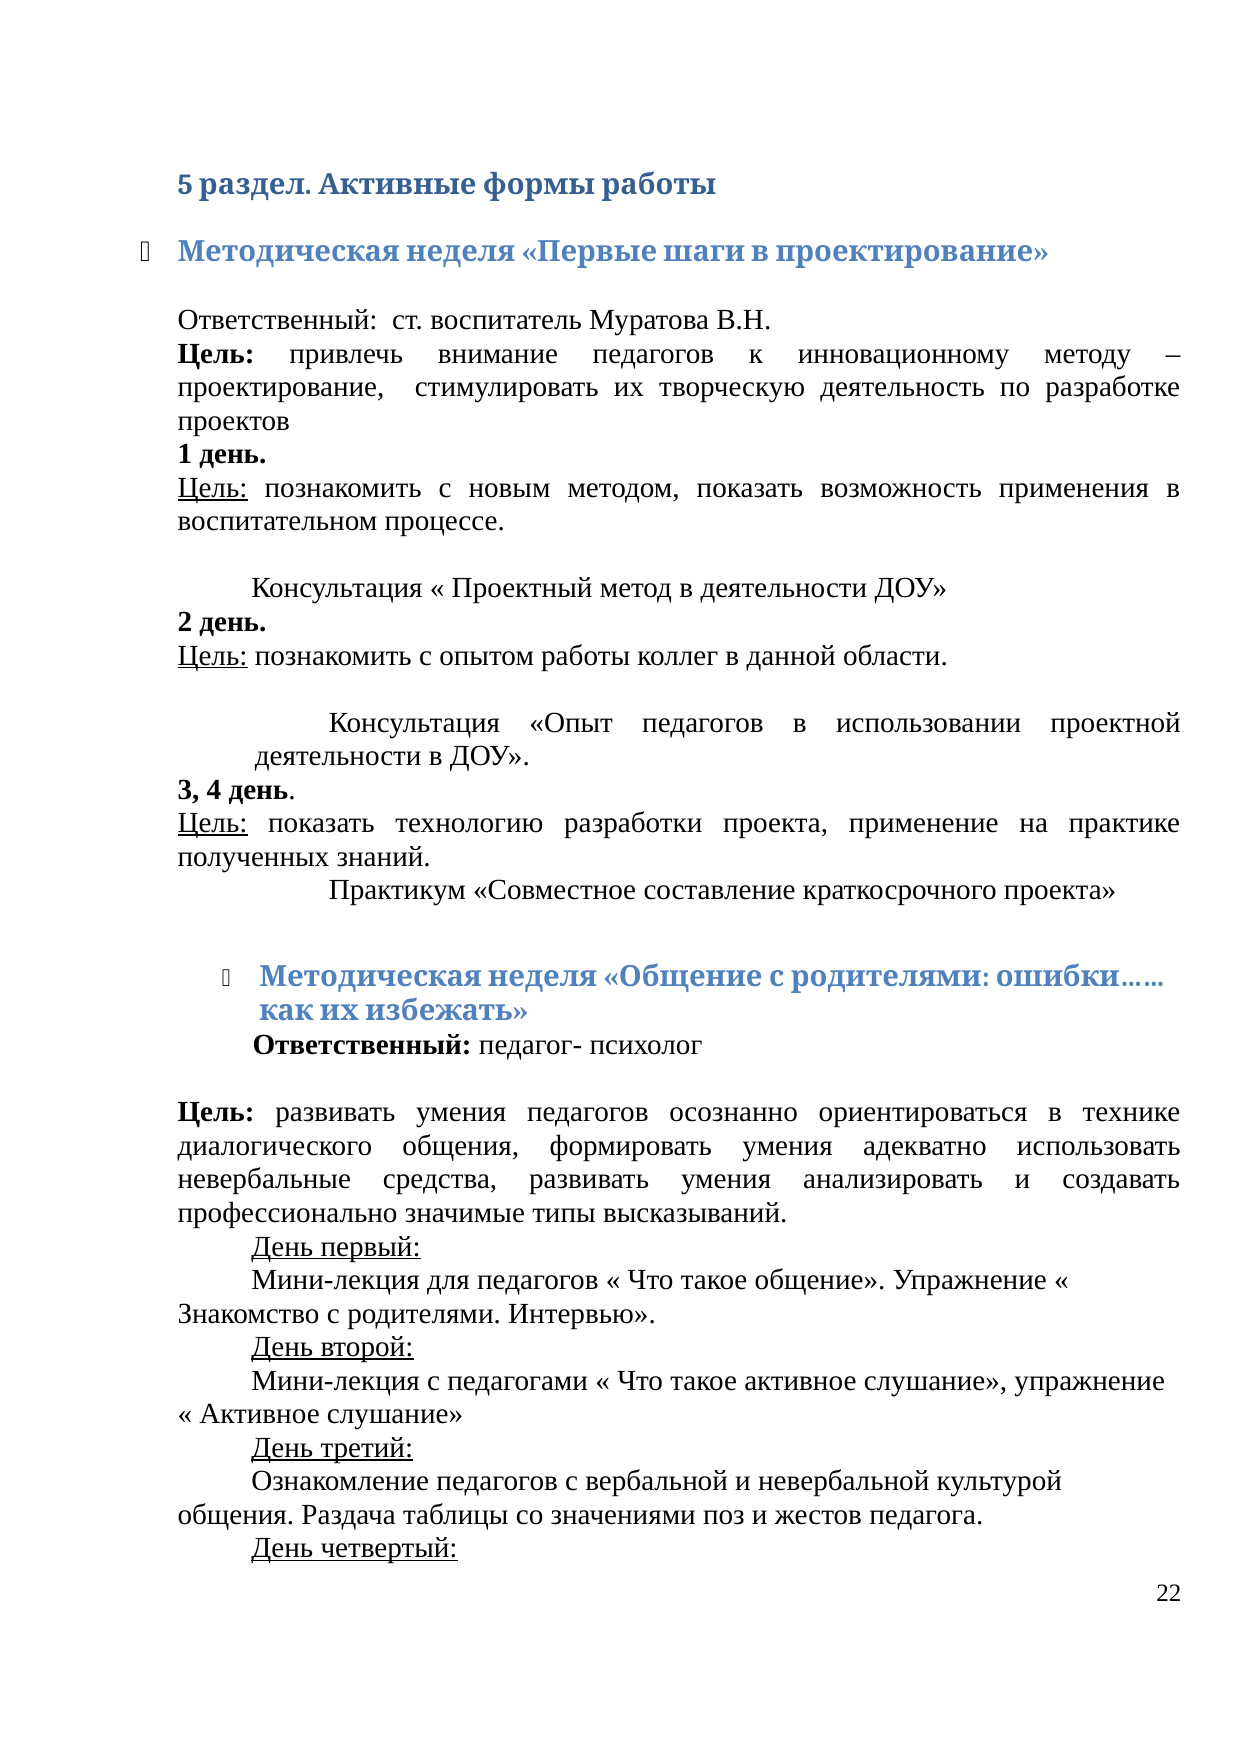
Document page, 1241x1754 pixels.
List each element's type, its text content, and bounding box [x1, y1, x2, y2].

subtitle Методическая неделя «Общение с родителями: ошибки……как их избежать» [222, 960, 1181, 1027]
list Ответственный: педагог- психолог [252, 1027, 1181, 1061]
list Ознакомление педагогов с вербальной и невербальной культурой общения. Раздача таблицы со значениями поз и жестов педагога. [177, 1463, 1181, 1531]
text День четвертый: [177, 1531, 1181, 1564]
text Цель: познакомить с новым методом, показать возможность применения в воспитательном процессе. [177, 470, 1181, 537]
text Цель: развивать умения педагогов осознанно ориентироваться в технике диалогического общения, формировать умения адекватно использовать невербальные средства, развивать умения анализировать и создавать профессионально значимые типы высказываний. [177, 1094, 1181, 1229]
text 2 день. [177, 604, 1181, 638]
text Ответственный: ст. воспитатель Муратова В.Н. [177, 302, 1181, 336]
text Консультация «Опыт педагогов в использовании проектной деятельности в ДОУ». [254, 705, 1181, 772]
text Цель: привлечь внимание педагогов к инновационному методу – проектирование, стимулировать их творческую деятельность по разработке проектов [177, 336, 1181, 436]
text Мини-лекция с педагогами « Что такое активное слушание», упражнение « Активное слушание» [177, 1363, 1181, 1430]
text Цель: показать технологию разработки проекта, применение на практике полученных знаний. [177, 805, 1181, 872]
text 1 день. [177, 436, 1181, 470]
subtitle 5 раздел. Активные формы работы [177, 168, 1181, 202]
text Практикум «Совместное составление краткосрочного проекта» [254, 872, 1181, 906]
subtitle Методическая неделя «Первые шаги в проектирование» [140, 235, 1181, 269]
text День второй: [177, 1329, 1181, 1363]
text Консультация « Проектный метод в деятельности ДОУ» [177, 571, 1181, 604]
text Мини-лекция для педагогов « Что такое общение». Упражнение « Знакомство с родителями. Интервью». [177, 1262, 1181, 1329]
text 3, 4 день. [177, 772, 1181, 805]
text Цель: познакомить с опытом работы коллег в данной области. [177, 638, 1181, 671]
text День первый: [177, 1229, 1181, 1262]
text День третий: [177, 1430, 1181, 1463]
